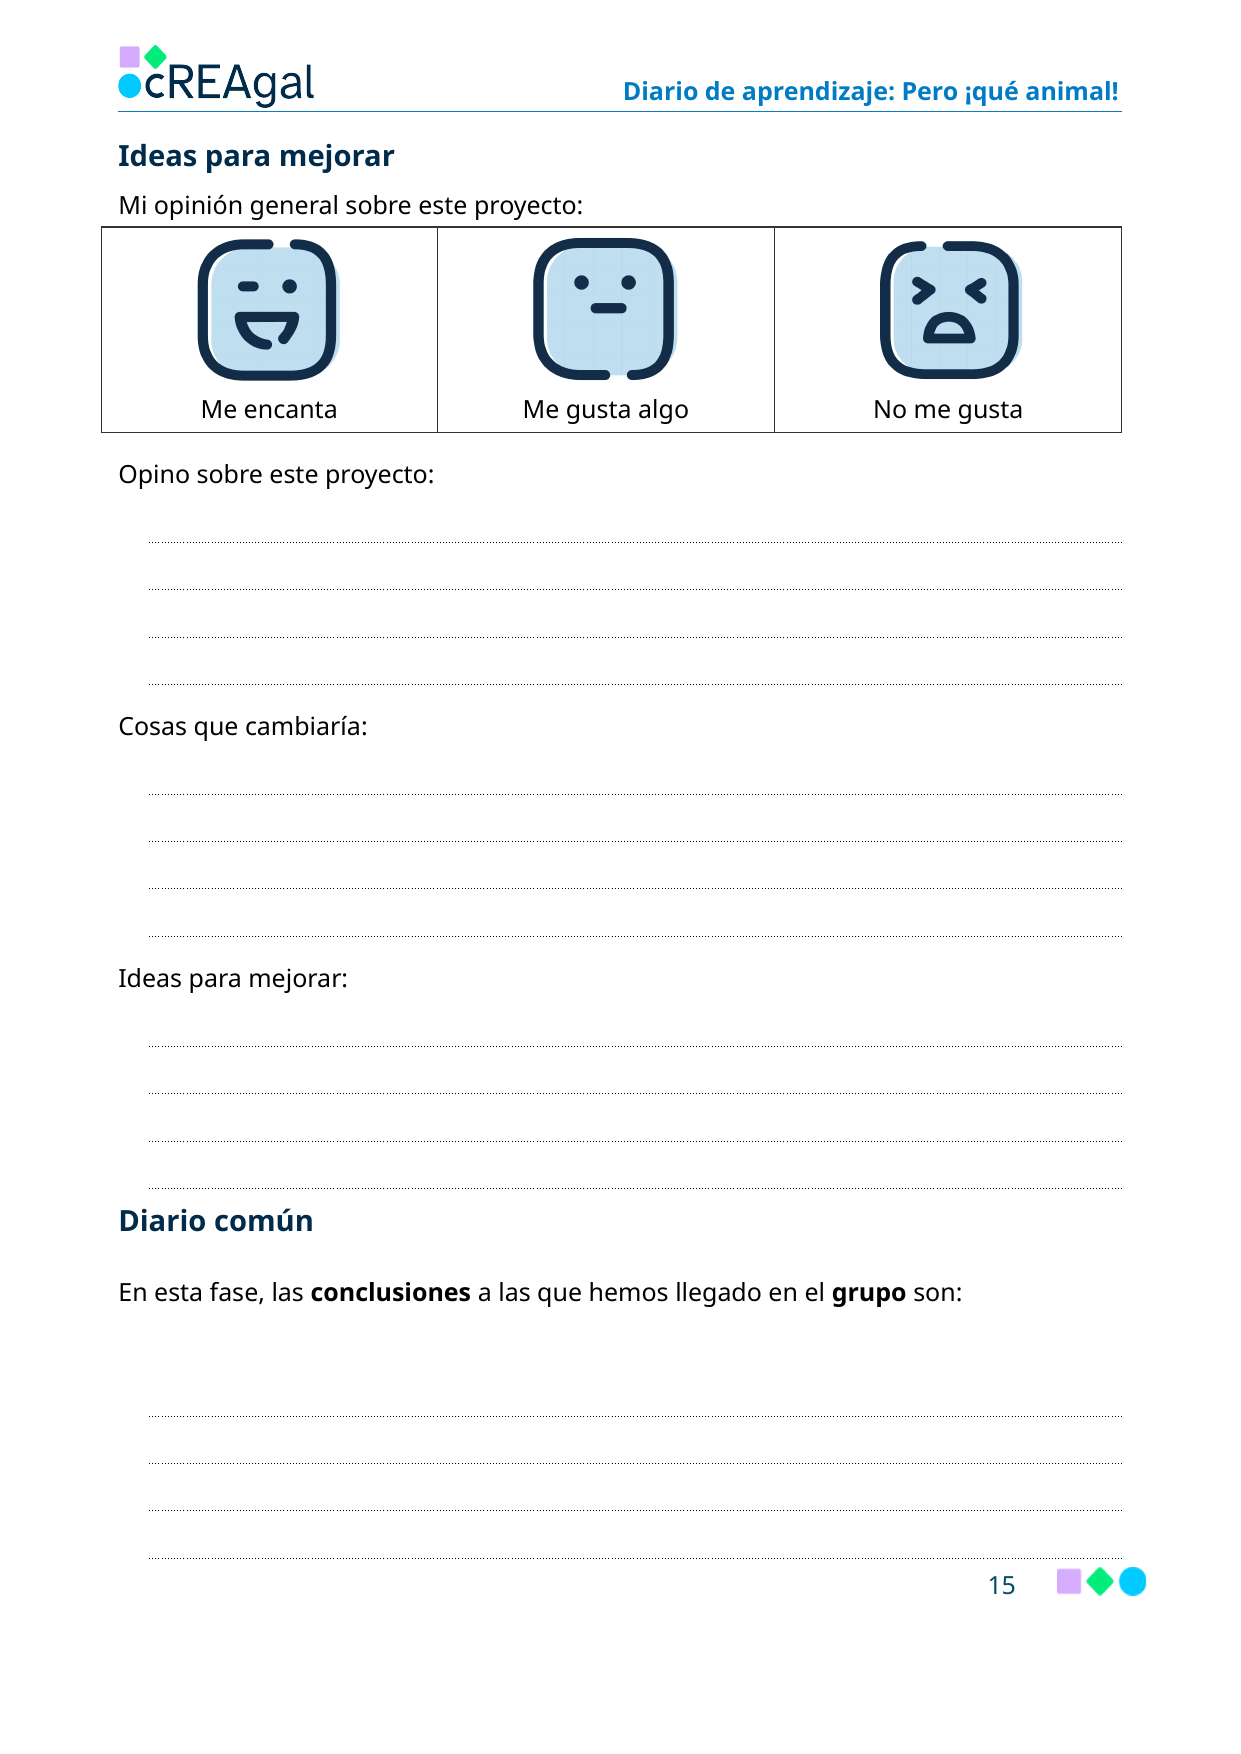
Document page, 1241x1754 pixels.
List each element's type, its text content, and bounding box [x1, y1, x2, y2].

table_header [148, 748, 1122, 795]
table_header [775, 228, 1121, 386]
table_cell [148, 1094, 1122, 1142]
text En esta fase, las conclusiones a las que hemos llegado en el grupo son: [118, 1274, 1122, 1309]
picture [871, 233, 1025, 387]
picture [1057, 1567, 1130, 1596]
text Opino sobre este proyecto: [118, 457, 1122, 491]
table_cell [148, 1047, 1122, 1094]
table_cell [148, 1464, 1122, 1511]
table_cell No me gusta [775, 386, 1121, 432]
picture [528, 233, 683, 387]
table_cell [148, 1142, 1122, 1189]
table_cell [148, 590, 1122, 638]
picture [192, 233, 346, 387]
text Ideas para mejorar: [118, 961, 1122, 994]
table_header [148, 1000, 1122, 1047]
table_cell [148, 1417, 1122, 1464]
table_cell [148, 890, 1122, 937]
picture [1136, 1584, 1147, 1596]
table_cell [148, 1511, 1122, 1559]
subtitle Ideas para mejorar [118, 135, 1122, 175]
table_cell Me gusta algo [438, 386, 774, 432]
text Cosas que cambiaría: [118, 708, 1122, 743]
table_header [102, 228, 437, 386]
table_header [438, 228, 774, 386]
table_cell [148, 842, 1122, 889]
subtitle Diario común [118, 1201, 1122, 1240]
table_cell [148, 543, 1122, 590]
table_cell Me encanta [102, 386, 437, 432]
picture [1137, 1567, 1147, 1578]
table_header [148, 1370, 1122, 1417]
table_cell [148, 638, 1122, 685]
table_cell [148, 795, 1122, 842]
table_header [148, 496, 1122, 543]
picture [118, 45, 314, 108]
text Mi opinión general sobre este proyecto: [118, 187, 1122, 221]
